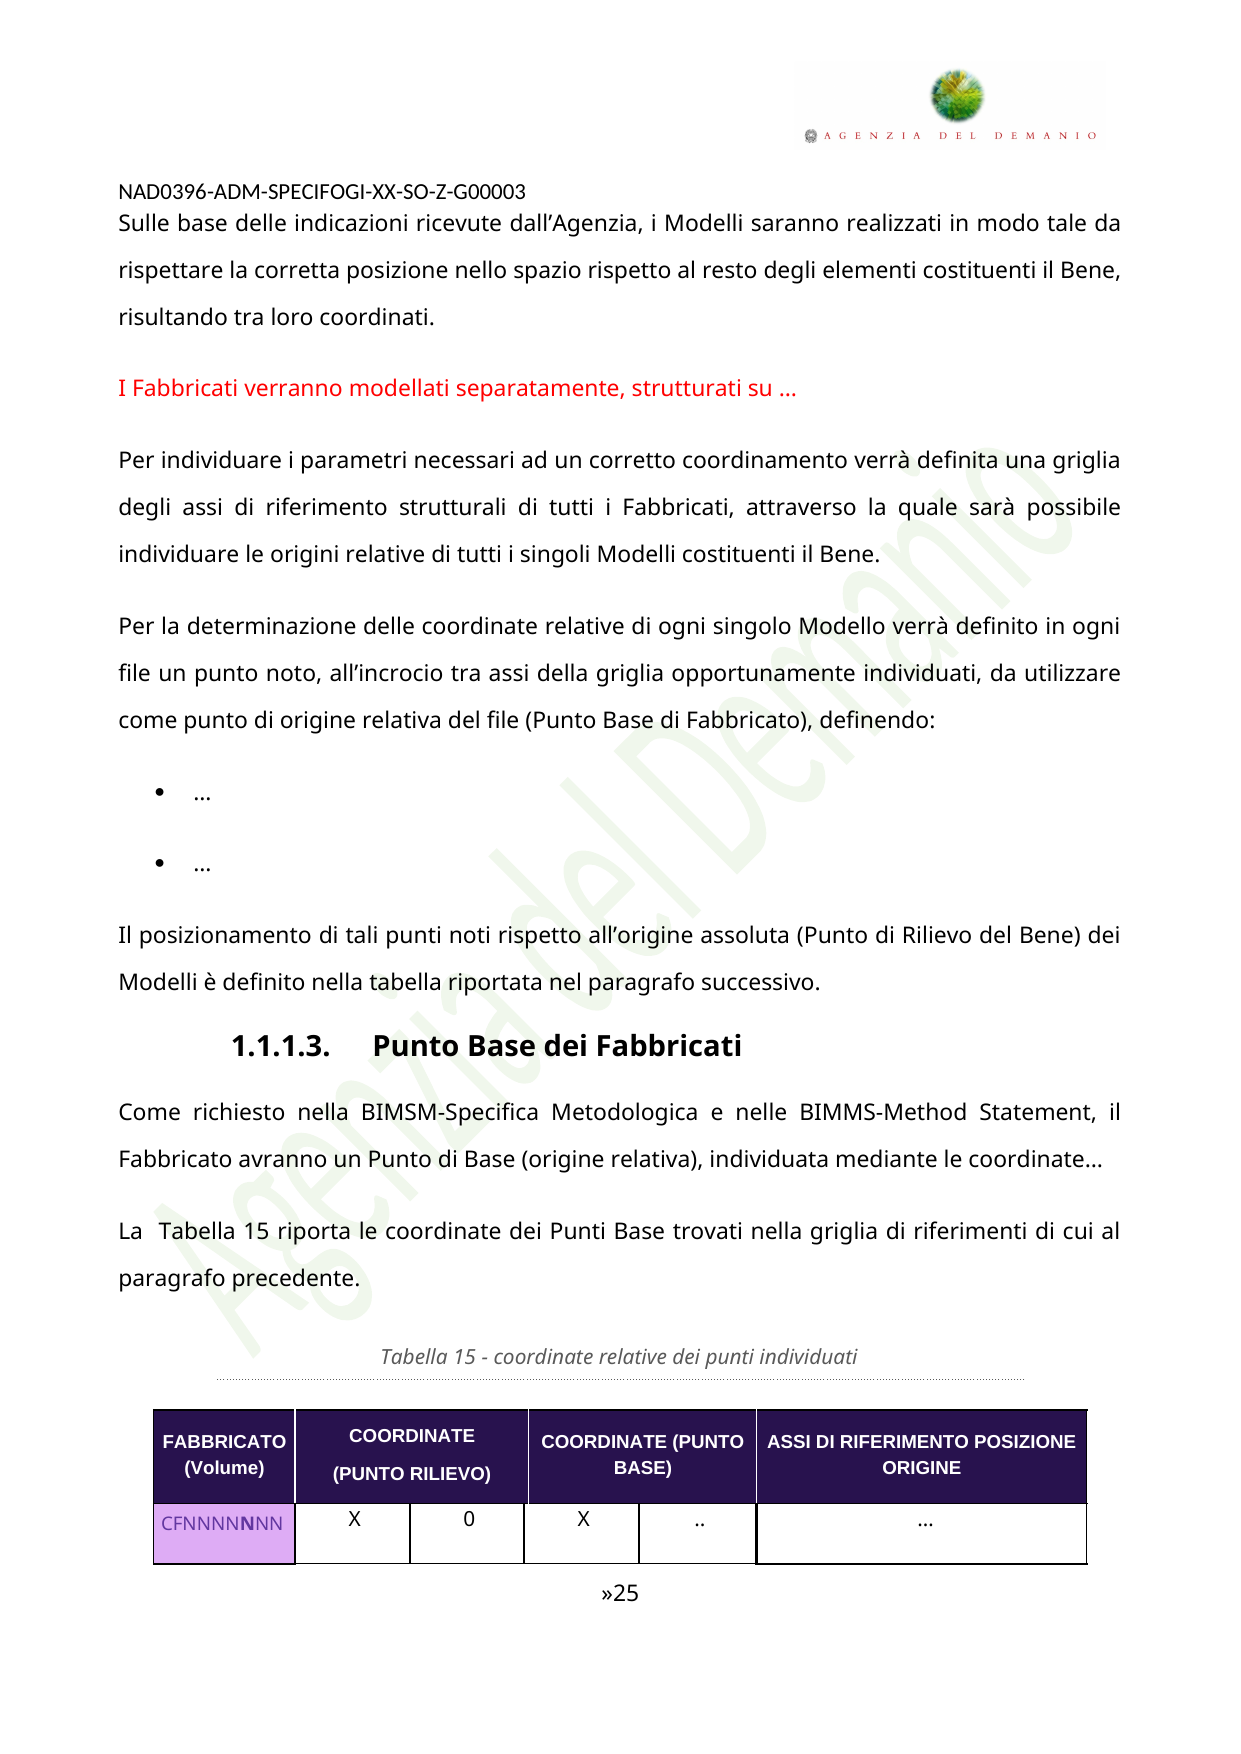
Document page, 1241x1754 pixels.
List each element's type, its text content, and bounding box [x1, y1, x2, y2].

list [639, 847, 1122, 878]
list Punto Base dei Fabbricati [231, 1025, 454, 1065]
table_cell X [525, 1504, 638, 1563]
text La Tabella 15 riporta le coordinate dei Punti Base trovati nella griglia di riferimenti di cui al paragrafo precedente. [182, 1215, 311, 1293]
text Tabella 15 - coordinate relative dei punti individuati [216, 1342, 1024, 1380]
text La Tabella 15 riporta le coordinate dei Punti Base trovati nella griglia di riferimenti di cui al paragrafo precedente. [291, 1215, 1122, 1293]
text Sulle base delle indicazioni ricevute dall’Agenzia, i Modelli saranno realizzati in modo tale da rispettare la corretta posizione nello spazio rispetto al resto degli elementi costituenti il Bene, risultando tra loro coordinati. [118, 207, 1122, 332]
text La Tabella 15 riporta le coordinate dei Punti Base trovati nella griglia di riferimenti di cui al paragrafo precedente. [186, 1238, 245, 1293]
text La Tabella 15 riporta le coordinate dei Punti Base trovati nella griglia di riferimenti di cui al paragrafo precedente. [118, 1215, 207, 1293]
table_header COORDINATE (PUNTO RILIEVO) [296, 1411, 528, 1503]
text Per individuare i parametri necessari ad un corretto coordinamento verrà definita una griglia degli assi di riferimento strutturali di tutti i Fabbricati, attraverso la quale sarà possibile individuare le origini relative di tutti i singoli Modelli costituenti il Bene. [118, 444, 1122, 569]
text Il posizionamento di tali punti noti rispetto all’origine assoluta (Punto di Rilievo del Bene) dei Modelli è definito nella tabella riportata nel paragrafo successivo. [118, 919, 564, 997]
table_header COORDINATE (PUNTO BASE) [529, 1411, 756, 1503]
text Come richiesto nella BIMSM-Specifica Metodologica e nelle BIMMS-Method Statement, il Fabbricato avranno un Punto di Base (origine relativa), individuata mediante le coordinate… [348, 1096, 1122, 1174]
table_header FABBRICATO (Volume) [154, 1411, 294, 1503]
list Punto Base dei Fabbricati [529, 1025, 1122, 1065]
list Punto Base dei Fabbricati [433, 1025, 493, 1065]
list Punto Base dei Fabbricati [498, 1025, 529, 1065]
text Per la determinazione delle coordinate relative di ogni singolo Modello verrà definito in ogni file un punto noto, all’incrocio tra assi della griglia opportunamente individuati, da utilizzare come punto di origine relativa del file (Punto Base di Fabbricato), definendo: [118, 610, 1122, 735]
list … [156, 847, 651, 878]
table_cell .. [640, 1504, 755, 1563]
list … [156, 775, 668, 807]
table_cell CFNNNNNNN [154, 1504, 294, 1563]
table_cell X [296, 1504, 409, 1563]
text Come richiesto nella BIMSM-Specifica Metodologica e nelle BIMMS-Method Statement, il Fabbricato avranno un Punto di Base (origine relativa), individuata mediante le coordinate… [118, 1096, 381, 1174]
text Il posizionamento di tali punti noti rispetto all’origine assoluta (Punto di Rilievo del Bene) dei Modelli è definito nella tabella riportata nel paragrafo successivo. [527, 919, 600, 993]
text I Fabbricati verranno modellati separatamente, strutturati su … [118, 372, 1122, 403]
table_cell … [758, 1504, 1086, 1563]
table_header ASSI DI RIFERIMENTO POSIZIONE ORIGINE [757, 1411, 1086, 1503]
text Il posizionamento di tali punti noti rispetto all’origine assoluta (Punto di Rilievo del Bene) dei Modelli è definito nella tabella riportata nel paragrafo successivo. [569, 919, 1122, 997]
list [656, 775, 743, 807]
table_cell 0 [411, 1504, 523, 1563]
list [739, 775, 1122, 807]
